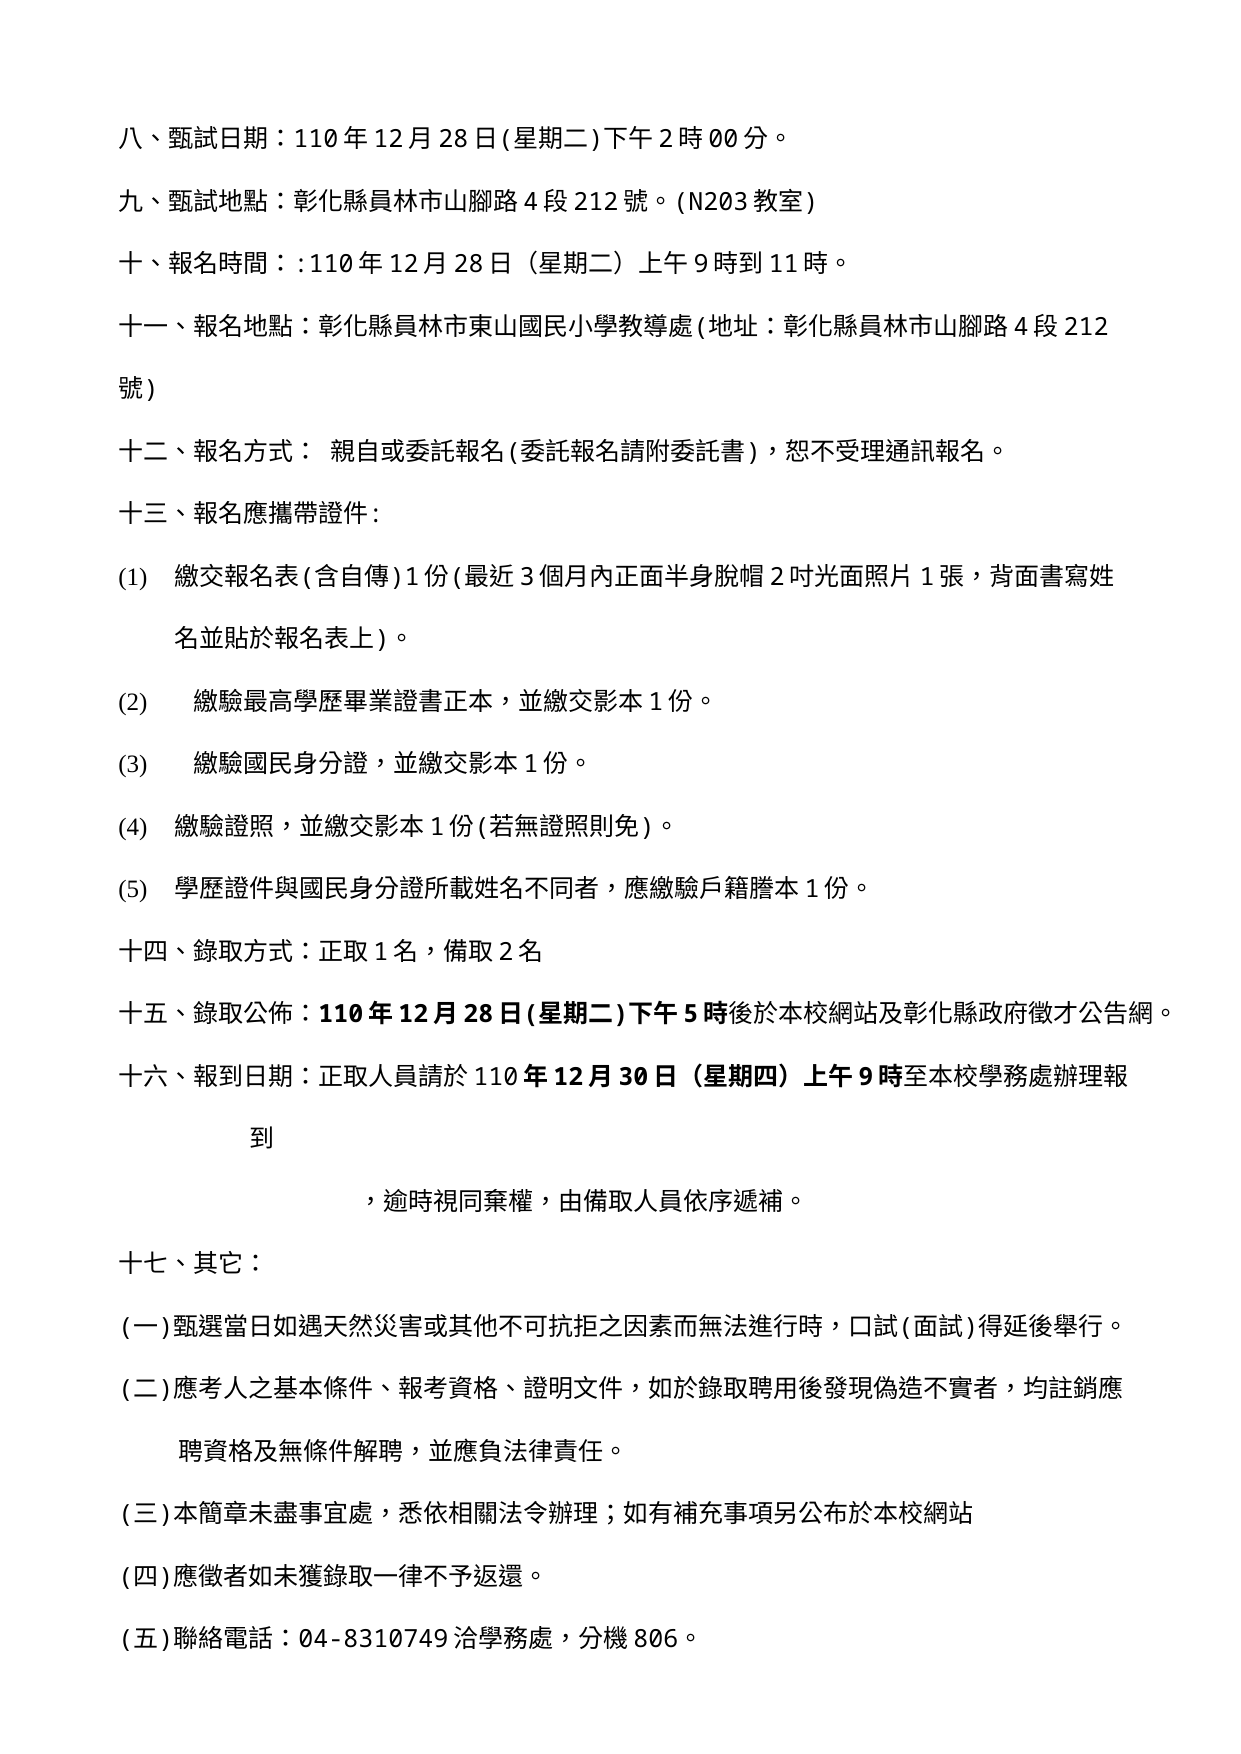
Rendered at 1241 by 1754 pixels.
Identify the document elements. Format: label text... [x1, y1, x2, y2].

text 十二、報名方式： 親自或委託報名(委託報名請附委託書)，恕不受理通訊報名。 [118, 408, 1137, 470]
list 繳驗國民身分證，並繳交影本1份。 [118, 720, 1137, 783]
text 十五、錄取公佈：110年12月28日(星期二)下午5時後於本校網站及彰化縣政府徵才公告網。 [118, 970, 1166, 1033]
text 十、報名時間：:110年12月28日（星期二）上午9時到11時。 十一、報名地點：彰化縣員林市東山國民小學教導處(地址：彰化縣員林市山腳路4段212號) [118, 220, 1137, 408]
list 繳驗最高學歷畢業證書正本，並繳交影本1份。 [118, 658, 1137, 720]
text ，逾時視同棄權，由備取人員依序遞補。 [118, 1158, 1137, 1220]
text 聘資格及無條件解聘，並應負法律責任。 (三)本簡章未盡事宜處，悉依相關法令辦理；如有補充事項另公布於本校網站 (四)應徵者如未獲錄取一律不予返還。 (五)聯絡電話：04-8310749洽學務處，分機806。 [118, 1408, 1137, 1658]
text 十六、報到日期：正取人員請於110年12月30日（星期四）上午9時至本校學務處辦理報到 [118, 1033, 1137, 1158]
list 繳交報名表(含自傳)1份(最近3個月內正面半身脫帽2吋光面照片1張，背面書寫姓名並貼於報名表上)。 [118, 533, 1137, 658]
text 八、甄試日期：110年12月28日(星期二)下午2時00分。 九、甄試地點：彰化縣員林市山腳路4段212號。(N203教室) [118, 95, 1137, 220]
text 十四、錄取方式：正取1名，備取2名 [118, 908, 1137, 970]
text 十七、其它： (一)甄選當日如遇天然災害或其他不可抗拒之因素而無法進行時，口試(面試)得延後舉行。 (二)應考人之基本條件、報考資格、證明文件，如於錄取聘用後發現偽造不實者，均註銷應 [118, 1220, 1137, 1408]
list 繳驗證照，並繳交影本1份(若無證照則免)。 [118, 783, 1137, 845]
text 十三、報名應攜帶證件: [118, 470, 1137, 533]
list 學歷證件與國民身分證所載姓名不同者，應繳驗戶籍謄本1份。 [118, 845, 1137, 908]
